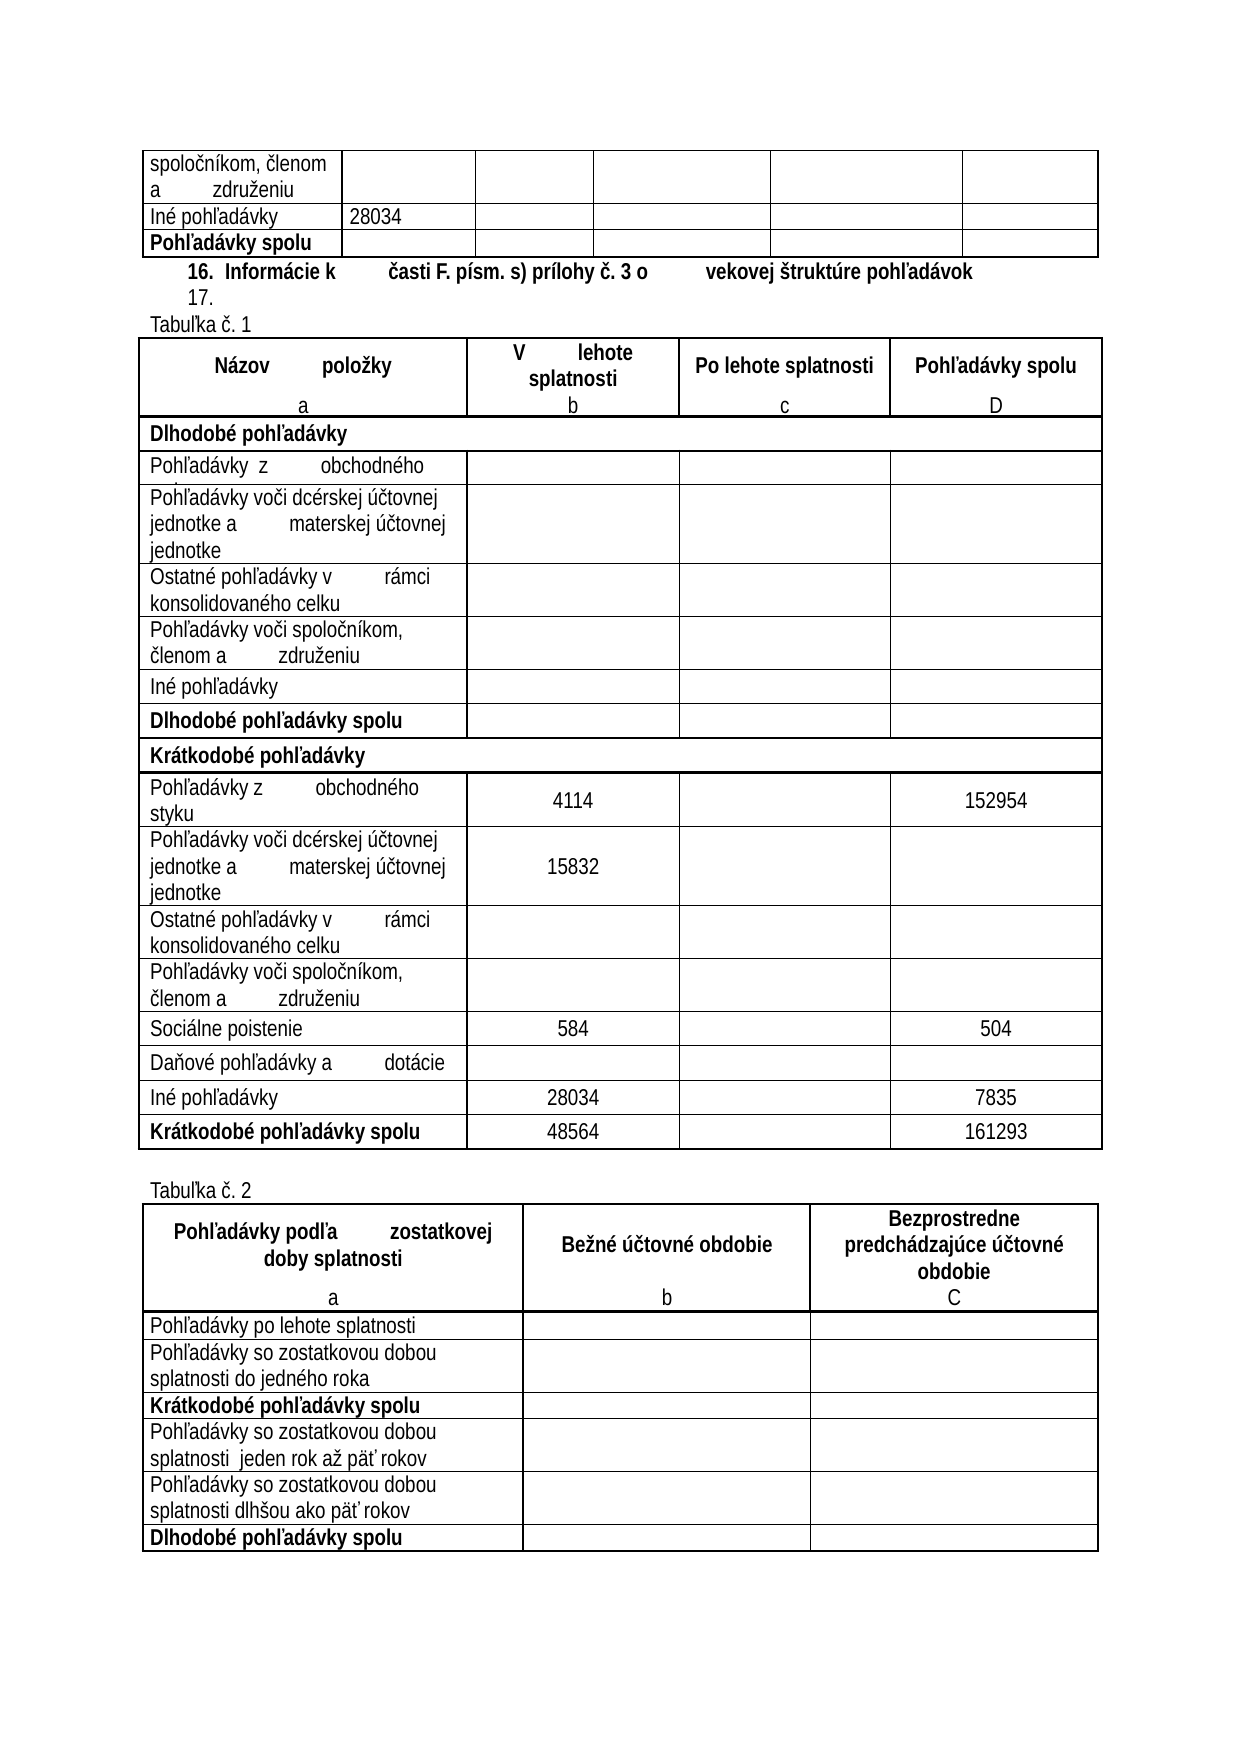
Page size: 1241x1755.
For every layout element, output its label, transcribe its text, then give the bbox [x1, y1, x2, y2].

table_cell [680, 704, 890, 737]
table_cell C [811, 1284, 1097, 1310]
table_cell [891, 959, 1101, 1011]
table_cell [680, 670, 890, 703]
table_cell [680, 485, 890, 563]
table_cell Pohľadávky so zostatkovou dobou splatnosti do jedného roka [144, 1340, 522, 1392]
table_cell [468, 452, 679, 484]
table_cell [680, 452, 890, 484]
table_cell Pohľadávky voči dcérskej účtovnej jednotke a materskej účtovnej jednotke [140, 827, 466, 905]
table_cell [468, 704, 679, 737]
table_cell Iné pohľadávky [140, 670, 466, 703]
table_cell [680, 1081, 890, 1114]
table_cell [771, 230, 962, 256]
table_cell Pohľadávky z obchodného styku [140, 774, 466, 826]
table_cell [891, 617, 1101, 669]
table_cell c [680, 392, 889, 415]
table_cell [594, 151, 770, 203]
table_cell [891, 485, 1101, 563]
table_cell [771, 204, 962, 229]
table_cell 7835 [891, 1081, 1101, 1114]
table_cell 161293 [891, 1115, 1101, 1148]
table_cell [680, 1012, 890, 1045]
table_cell Krátkodobé pohľadávky [140, 739, 1101, 771]
table_cell [891, 452, 1101, 484]
table_cell Pohľadávky voči spoločníkom, členom a združeniu [140, 959, 466, 1011]
table_cell b [524, 1284, 809, 1310]
table_cell [811, 1340, 1097, 1392]
table_cell b [468, 392, 678, 415]
table_cell [680, 774, 890, 826]
table_cell [680, 1046, 890, 1079]
subtitle Informácie k časti F. písm. s) prílohy č. 3 o vekovej štruktúre pohľadávok [187, 258, 1090, 284]
table_cell [476, 204, 593, 229]
table_cell [524, 1525, 810, 1550]
table_cell [468, 906, 679, 958]
table_cell Ostatné pohľadávky v rámci konsolidovaného celku [140, 906, 466, 958]
table_cell [476, 230, 593, 256]
table_cell Dlhodobé pohľadávky spolu [140, 704, 466, 737]
table_cell Daňové pohľadávky a dotácie [140, 1046, 466, 1079]
table_cell [811, 1393, 1097, 1418]
table_header Názov položky [140, 339, 466, 392]
table_cell [524, 1419, 810, 1471]
table_cell [468, 564, 679, 616]
table_cell [891, 1046, 1101, 1079]
table_cell [468, 959, 679, 1011]
table_header Bežné účtovné obdobie [524, 1205, 809, 1284]
table_cell 504 [891, 1012, 1101, 1045]
table_cell [680, 906, 890, 958]
table_cell [468, 1046, 679, 1079]
table_cell [524, 1340, 810, 1392]
table_cell 28034 [468, 1081, 679, 1114]
table_header Pohľadávky spolu [891, 339, 1101, 392]
table_cell Krátkodobé pohľadávky spolu [140, 1115, 466, 1148]
table_cell [468, 485, 679, 563]
table_cell Pohľadávky so zostatkovou dobou splatnosti dlhšou ako päť rokov [144, 1472, 522, 1524]
table_cell [891, 827, 1101, 905]
table_cell Iné pohľadávky [140, 1081, 466, 1114]
table_cell 4114 [468, 774, 679, 826]
table_cell [680, 1115, 890, 1148]
table_header Po lehote splatnosti [680, 339, 889, 392]
table_cell 28034 [343, 204, 475, 229]
text Tabuľka č. 1 [150, 311, 1090, 337]
table_cell [963, 151, 1097, 203]
table_cell [963, 230, 1097, 256]
table_cell 584 [468, 1012, 679, 1045]
table_cell Sociálne poistenie [140, 1012, 466, 1045]
table_cell [811, 1525, 1097, 1550]
table_cell a [140, 392, 466, 415]
table_cell D [891, 392, 1101, 415]
table_cell [771, 151, 962, 203]
table_cell [811, 1419, 1097, 1471]
table_cell [524, 1313, 810, 1339]
table_cell [891, 704, 1101, 737]
table_cell [811, 1313, 1097, 1339]
table_cell [963, 204, 1097, 229]
subtitle Tabuľka č. 2 [150, 1177, 1090, 1203]
table_cell Pohľadávky po lehote splatnosti [144, 1313, 522, 1339]
table_cell 48564 [468, 1115, 679, 1148]
table_cell [891, 670, 1101, 703]
table_cell Ostatné pohľadávky v rámci konsolidovaného celku [140, 564, 466, 616]
table_cell Krátkodobé pohľadávky spolu [144, 1393, 522, 1418]
table_header V lehote splatnosti [468, 339, 678, 392]
table_cell 152954 [891, 774, 1101, 826]
table_cell [594, 204, 770, 229]
table_cell [343, 230, 475, 256]
table_cell [594, 230, 770, 256]
table_cell [468, 670, 679, 703]
table_header Bezprostredne predchádzajúce účtovné obdobie [811, 1205, 1097, 1284]
table_cell a [144, 1284, 522, 1310]
table_cell Iné pohľadávky [144, 204, 341, 229]
table_cell [476, 151, 593, 203]
table_cell 15832 [468, 827, 679, 905]
table_cell Pohľadávky voči dcérskej účtovnej jednotke a materskej účtovnej jednotke [140, 485, 466, 563]
table_cell [680, 617, 890, 669]
table_cell [891, 906, 1101, 958]
table_cell [680, 564, 890, 616]
table_header Pohľadávky podľa zostatkovej doby splatnosti [144, 1205, 522, 1284]
table_cell Pohľadávky voči spoločníkom, členom a združeniu [140, 617, 466, 669]
table_cell [524, 1472, 810, 1524]
table_cell [468, 617, 679, 669]
table_cell [891, 564, 1101, 616]
table_cell Pohľadávky spolu [144, 230, 341, 256]
table_cell Pohľadávky so zostatkovou dobou splatnosti jeden rok až päť rokov [144, 1419, 522, 1471]
table_cell Pohľadávky z obchodného styku [140, 452, 466, 484]
table_cell Dlhodobé pohľadávky [140, 418, 1101, 449]
table_cell [680, 959, 890, 1011]
table_cell [811, 1472, 1097, 1524]
table_cell [524, 1393, 810, 1418]
table_cell [343, 151, 475, 203]
table_cell [680, 827, 890, 905]
table_cell spoločníkom, členom a združeniu [144, 151, 341, 203]
table_cell Dlhodobé pohľadávky spolu [144, 1525, 522, 1550]
